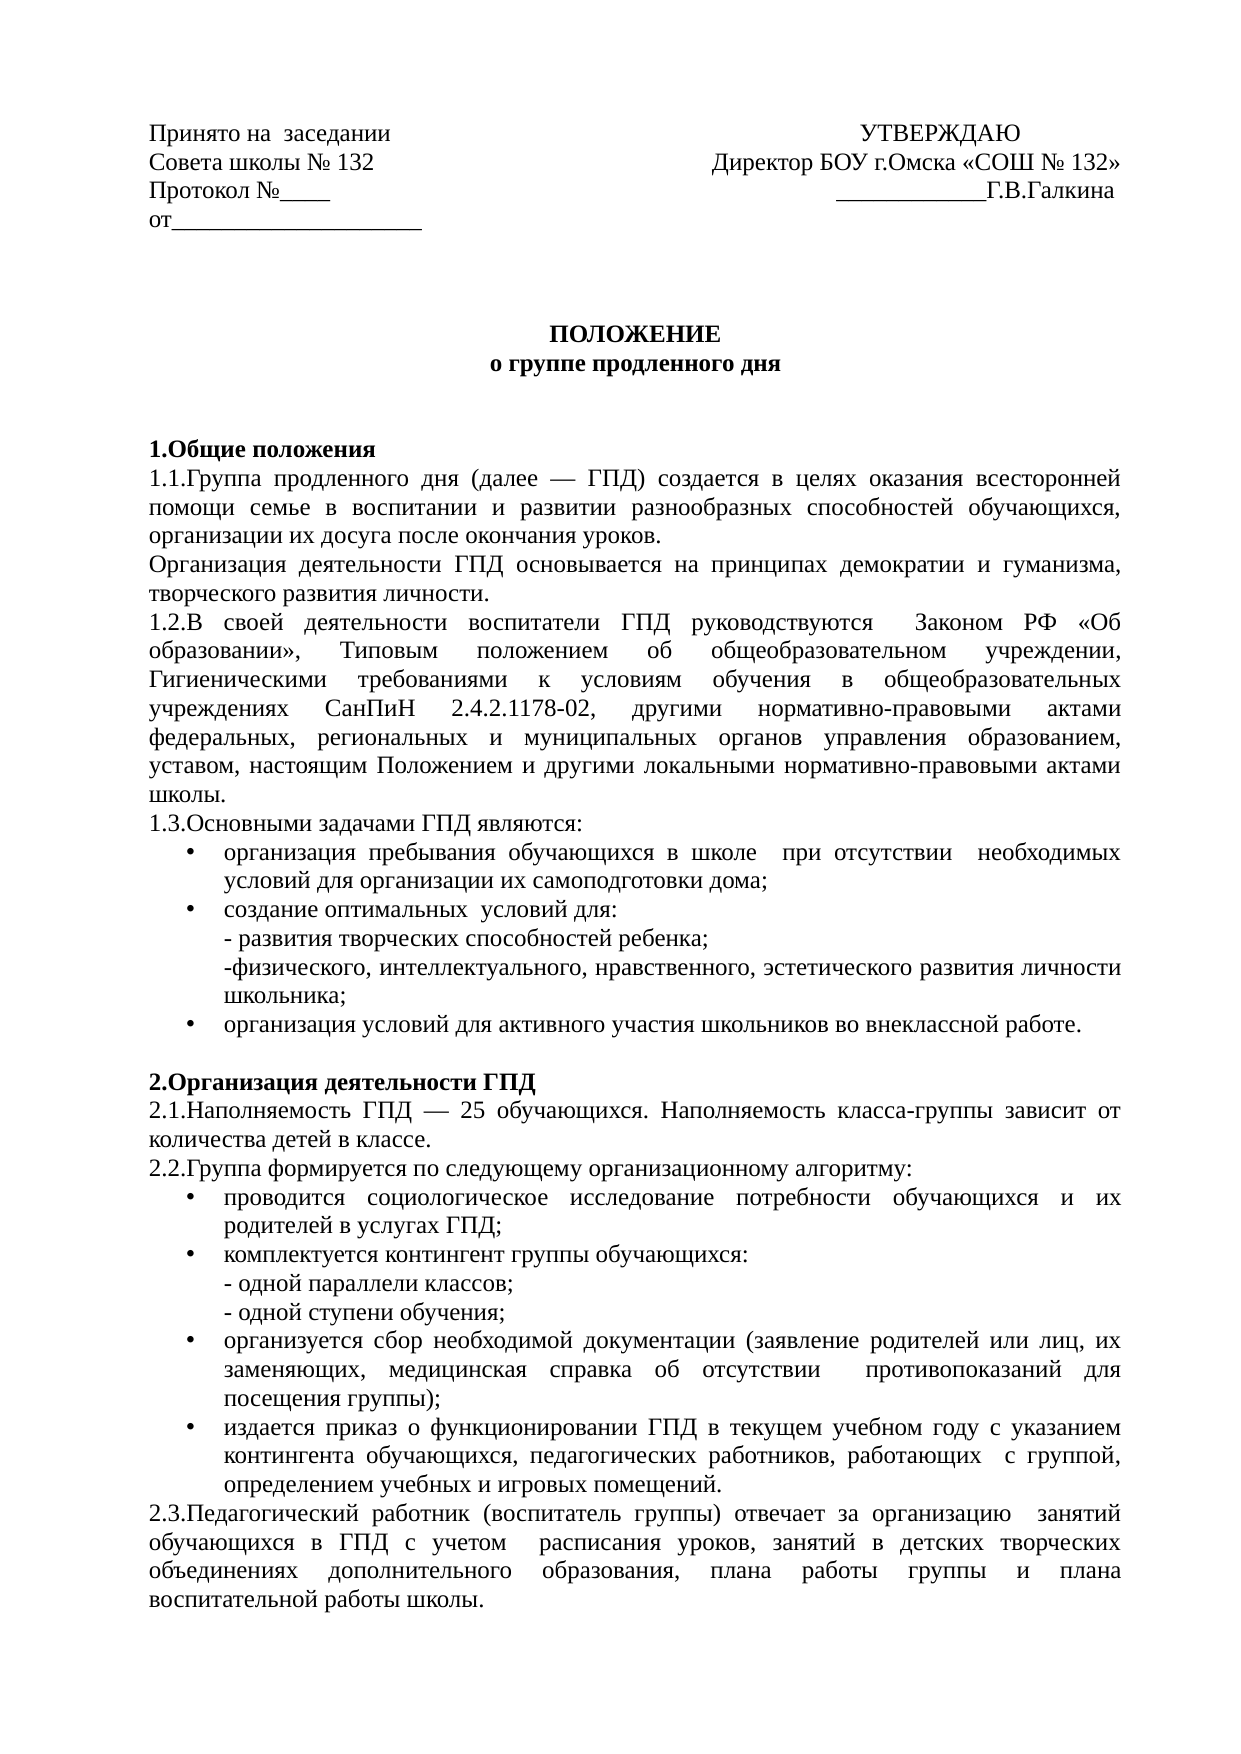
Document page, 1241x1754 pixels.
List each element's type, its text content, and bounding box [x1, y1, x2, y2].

list организация условий для активного участия школьников во внеклассной работе. [186, 1009, 1122, 1038]
text 2.1.Наполняемость ГПД — 25 обучающихся. Наполняемость класса-группы зависит от количества детей в классе. [148, 1096, 1122, 1153]
text 1.2.В своей деятельности воспитатели ГПД руководствуются Законом РФ «Об образовании», Типовым положением об общеобразовательном учреждении, Гигиеническими требованиями к условиям обучения в общеобразовательных учреждениях СанПиН 2.4.2.1178-02, другими нормативно-правовыми актами федеральных, региональных и муниципальных органов управления образованием, уставом, настоящим Положением и другими локальными нормативно-правовыми актами школы. [148, 607, 1122, 808]
text Организация деятельности ГПД основывается на принципах демократии и гуманизма, творческого развития личности. [148, 549, 1122, 607]
text Совета школы № 132 Директор БОУ г.Омска «СОШ № 132» [148, 147, 1122, 176]
text от____________________ [148, 204, 1122, 233]
text 1.1.Группа продленного дня (далее — ГПД) создается в целях оказания всесторонней помощи семье в воспитании и развитии разнообразных способностей обучающихся, организации их досуга после окончания уроков. [148, 463, 1122, 549]
text ПОЛОЖЕНИЕ [148, 319, 1122, 348]
list организуется сбор необходимой документации (заявление родителей или лиц, их заменяющих, медицинская справка об отсутствии противопоказаний для посещения группы); [186, 1326, 1122, 1412]
list -физического, интеллектуального, нравственного, эстетического развития личности школьника; [186, 952, 1122, 1009]
list комплектуется контингент группы обучающихся: [186, 1239, 1122, 1268]
list - развития творческих способностей ребенка; [186, 923, 1122, 952]
list - одной параллели классов; [186, 1268, 1122, 1297]
text Протокол №____ ____________Г.В.Галкина [148, 176, 1122, 204]
text 2.2.Группа формируется по следующему организационному алгоритму: [148, 1153, 1122, 1182]
list организация пребывания обучающихся в школе при отсутствии необходимых условий для организации их самоподготовки дома; [186, 837, 1122, 894]
list проводится социологическое исследование потребности обучающихся и их родителей в услугах ГПД; [186, 1182, 1122, 1239]
text 2.3.Педагогический работник (воспитатель группы) отвечает за организацию занятий обучающихся в ГПД с учетом расписания уроков, занятий в детских творческих объединениях дополнительного образования, плана работы группы и плана воспитательной работы школы. [148, 1498, 1122, 1613]
list издается приказ о функционировании ГПД в текущем учебном году с указанием контингента обучающихся, педагогических работников, работающих с группой, определением учебных и игровых помещений. [186, 1412, 1122, 1498]
text 1.3.Основными задачами ГПД являются: [148, 808, 1122, 837]
text 1.Общие положения [148, 434, 1122, 463]
list - одной ступени обучения; [186, 1297, 1122, 1326]
text 2.Организация деятельности ГПД [148, 1067, 1122, 1096]
list создание оптимальных условий для: [186, 894, 1122, 923]
text о группе продленного дня [148, 348, 1122, 377]
text Принято на заседании УТВЕРЖДАЮ [148, 118, 1122, 147]
